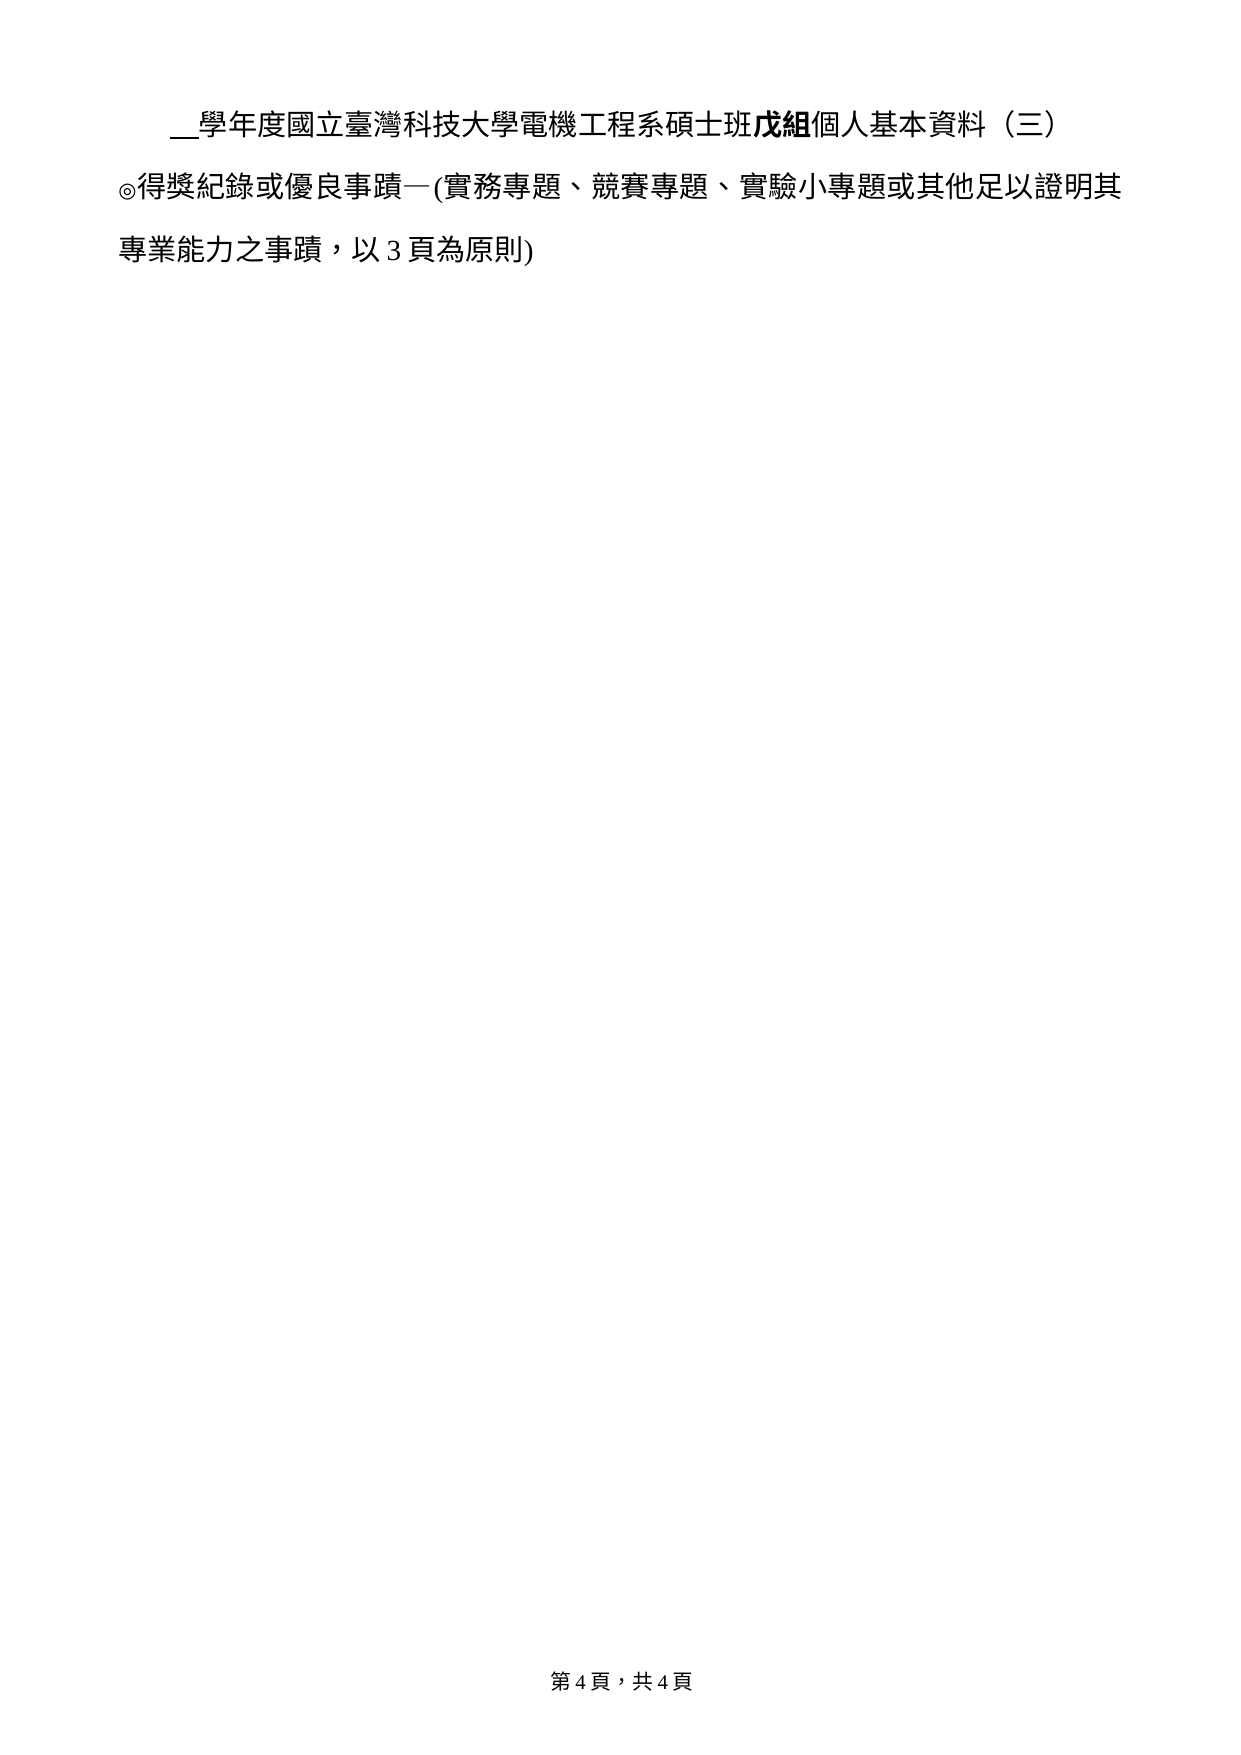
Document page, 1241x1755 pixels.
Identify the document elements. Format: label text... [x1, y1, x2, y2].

text 學年度國立臺灣科技大學電機工程系碩士班戊組個人基本資料（三） [118, 81, 1125, 143]
text ◎得獎紀錄或優良事蹟—(實務專題、競賽專題、實驗小專題或其他足以證明其專業能力之事蹟，以3頁為原則) [118, 143, 1125, 268]
